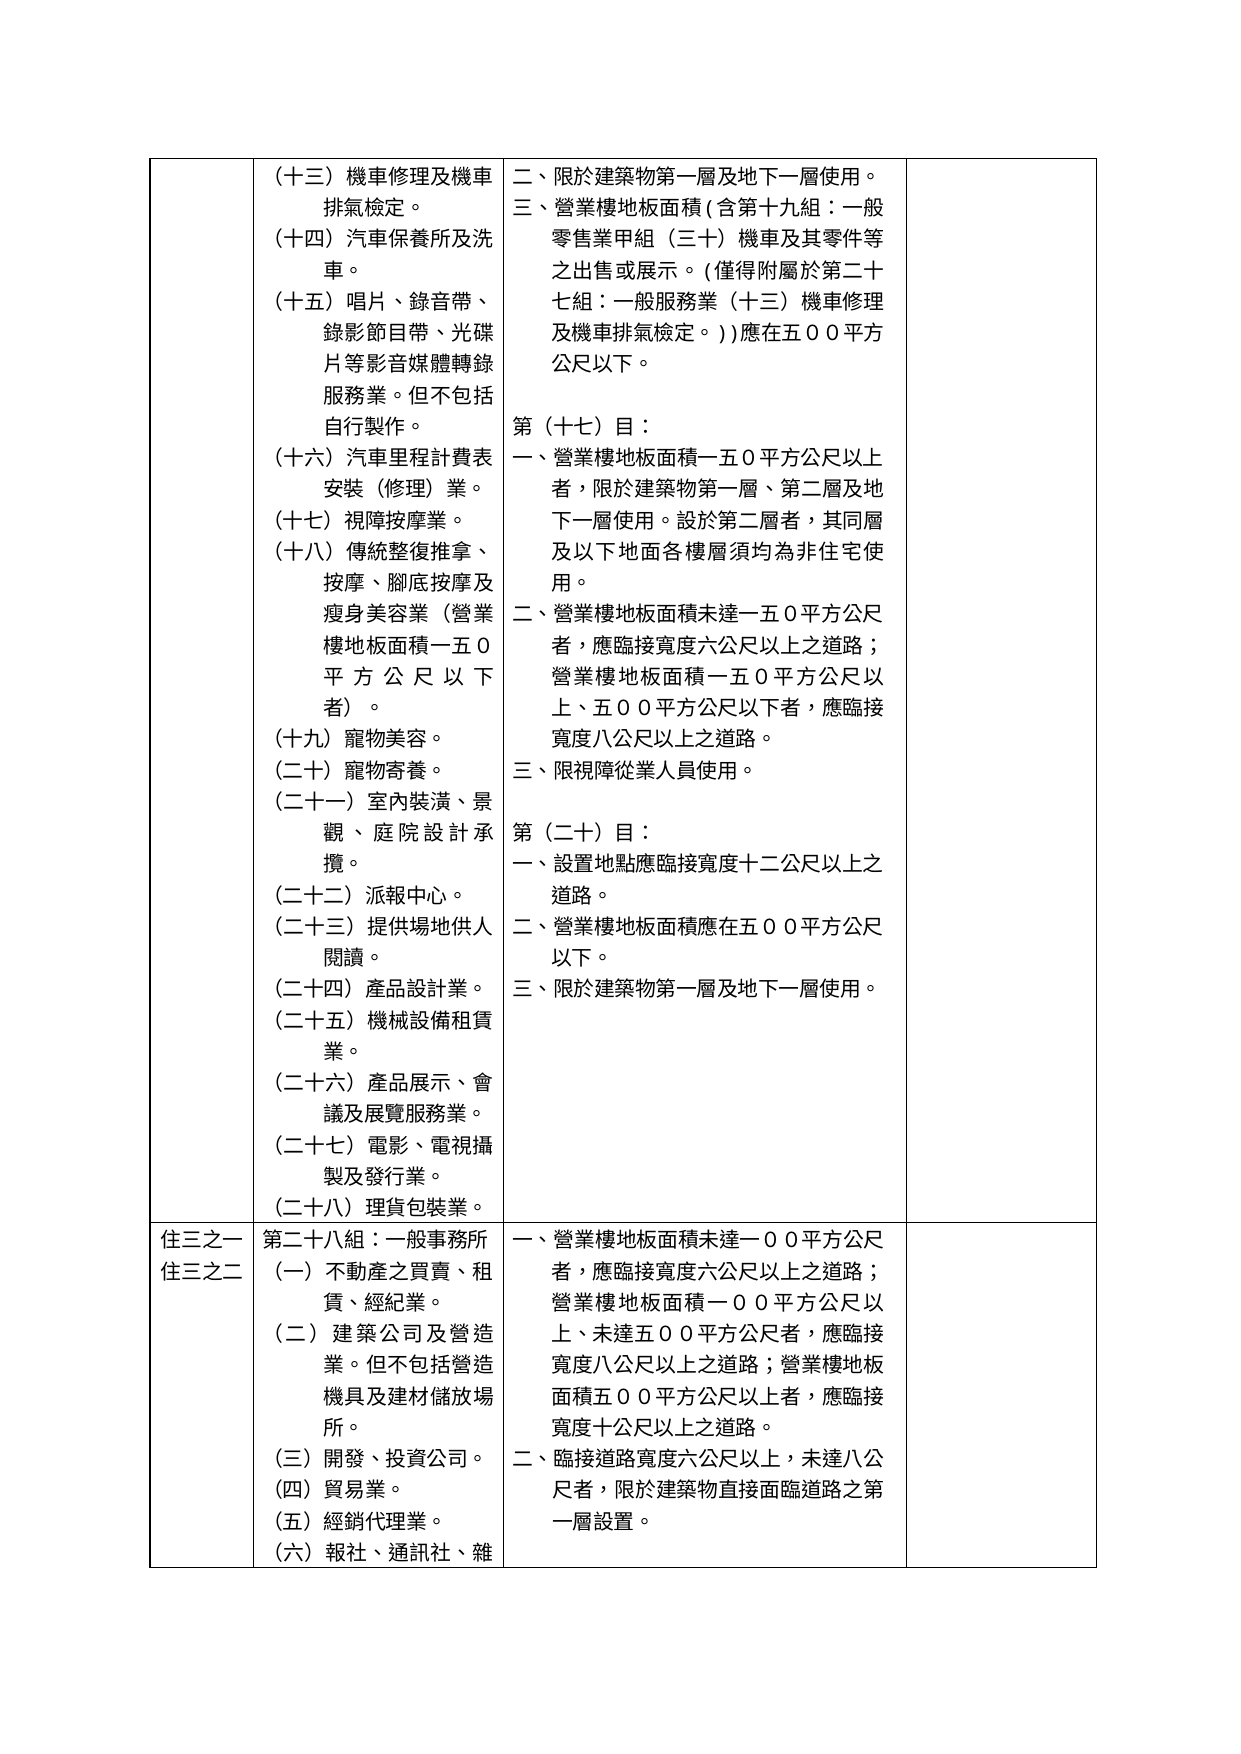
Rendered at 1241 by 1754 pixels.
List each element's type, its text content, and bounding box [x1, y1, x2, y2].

table_cell [907, 159, 1096, 1222]
table_cell 一、營業樓地板面積未達一００平方公尺者，應臨接寬度六公尺以上之道路；營業樓地板面積一００平方公尺以上、未達五００平方公尺者，應臨接寬度八公尺以上之道路；營業樓地板面積五００平方公尺以上者，應臨接寬度十公尺以上之道路。 二、臨接道路寬度六公尺以上，未達八公尺者，限於建築物直接面臨道路之第一層設置。 [504, 1223, 906, 1567]
table_cell 第二十八組：一般事務所 （一）不動產之買賣、租賃、經紀業。 （二）建築公司及營造業。但不包括營造機具及建材儲放場所。 （三）開發、投資公司。 （四）貿易業。 （五）經銷代理業。 （六）報社、通訊社、雜 [254, 1223, 503, 1567]
table_cell （十三）機車修理及機車排氣檢定。 （十四）汽車保養所及洗車。 （十五）唱片、錄音帶、錄影節目帶、光碟片等影音媒體轉錄服務業。但不包括自行製作。 （十六）汽車里程計費表安裝（修理）業。 （十七）視障按摩業。 （十八）傳統整復推拿、按摩、腳底按摩及瘦身美容業（營業樓地板面積一五０平方公尺以下者）。 （十九）寵物美容。 （二十）寵物寄養。 （二十一）室內裝潢、景觀、庭院設計承攬。 （二十二）派報中心。 （二十三）提供場地供人閱讀。 （二十四）產品設計業。 （二十五）機械設備租賃業。 （二十六）產品展示、會議及展覽服務業。 （二十七）電影、電視攝製及發行業。 （二十八）理貨包裝業。 [254, 159, 503, 1222]
table_cell 住三之一 住三之二 [151, 1223, 253, 1567]
table_cell 二、限於建築物第一層及地下一層使用。 三、營業樓地板面積(含第十九組：一般零售業甲組（三十）機車及其零件等之出售或展示。(僅得附屬於第二十七組：一般服務業（十三）機車修理及機車排氣檢定。))應在五００平方公尺以下。 第（十七）目： 一、營業樓地板面積一五０平方公尺以上者，限於建築物第一層、第二層及地下一層使用。設於第二層者，其同層及以下地面各樓層須均為非住宅使用。 二、營業樓地板面積未達一五０平方公尺者，應臨接寬度六公尺以上之道路；營業樓地板面積一五０平方公尺以上、五００平方公尺以下者，應臨接寬度八公尺以上之道路。 三、限視障從業人員使用。 第（二十）目： 一、設置地點應臨接寬度十二公尺以上之道路。 二、營業樓地板面積應在五００平方公尺以下。 三、限於建築物第一層及地下一層使用。 [504, 159, 906, 1222]
table_cell [151, 159, 253, 1222]
table_cell [907, 1223, 1096, 1567]
